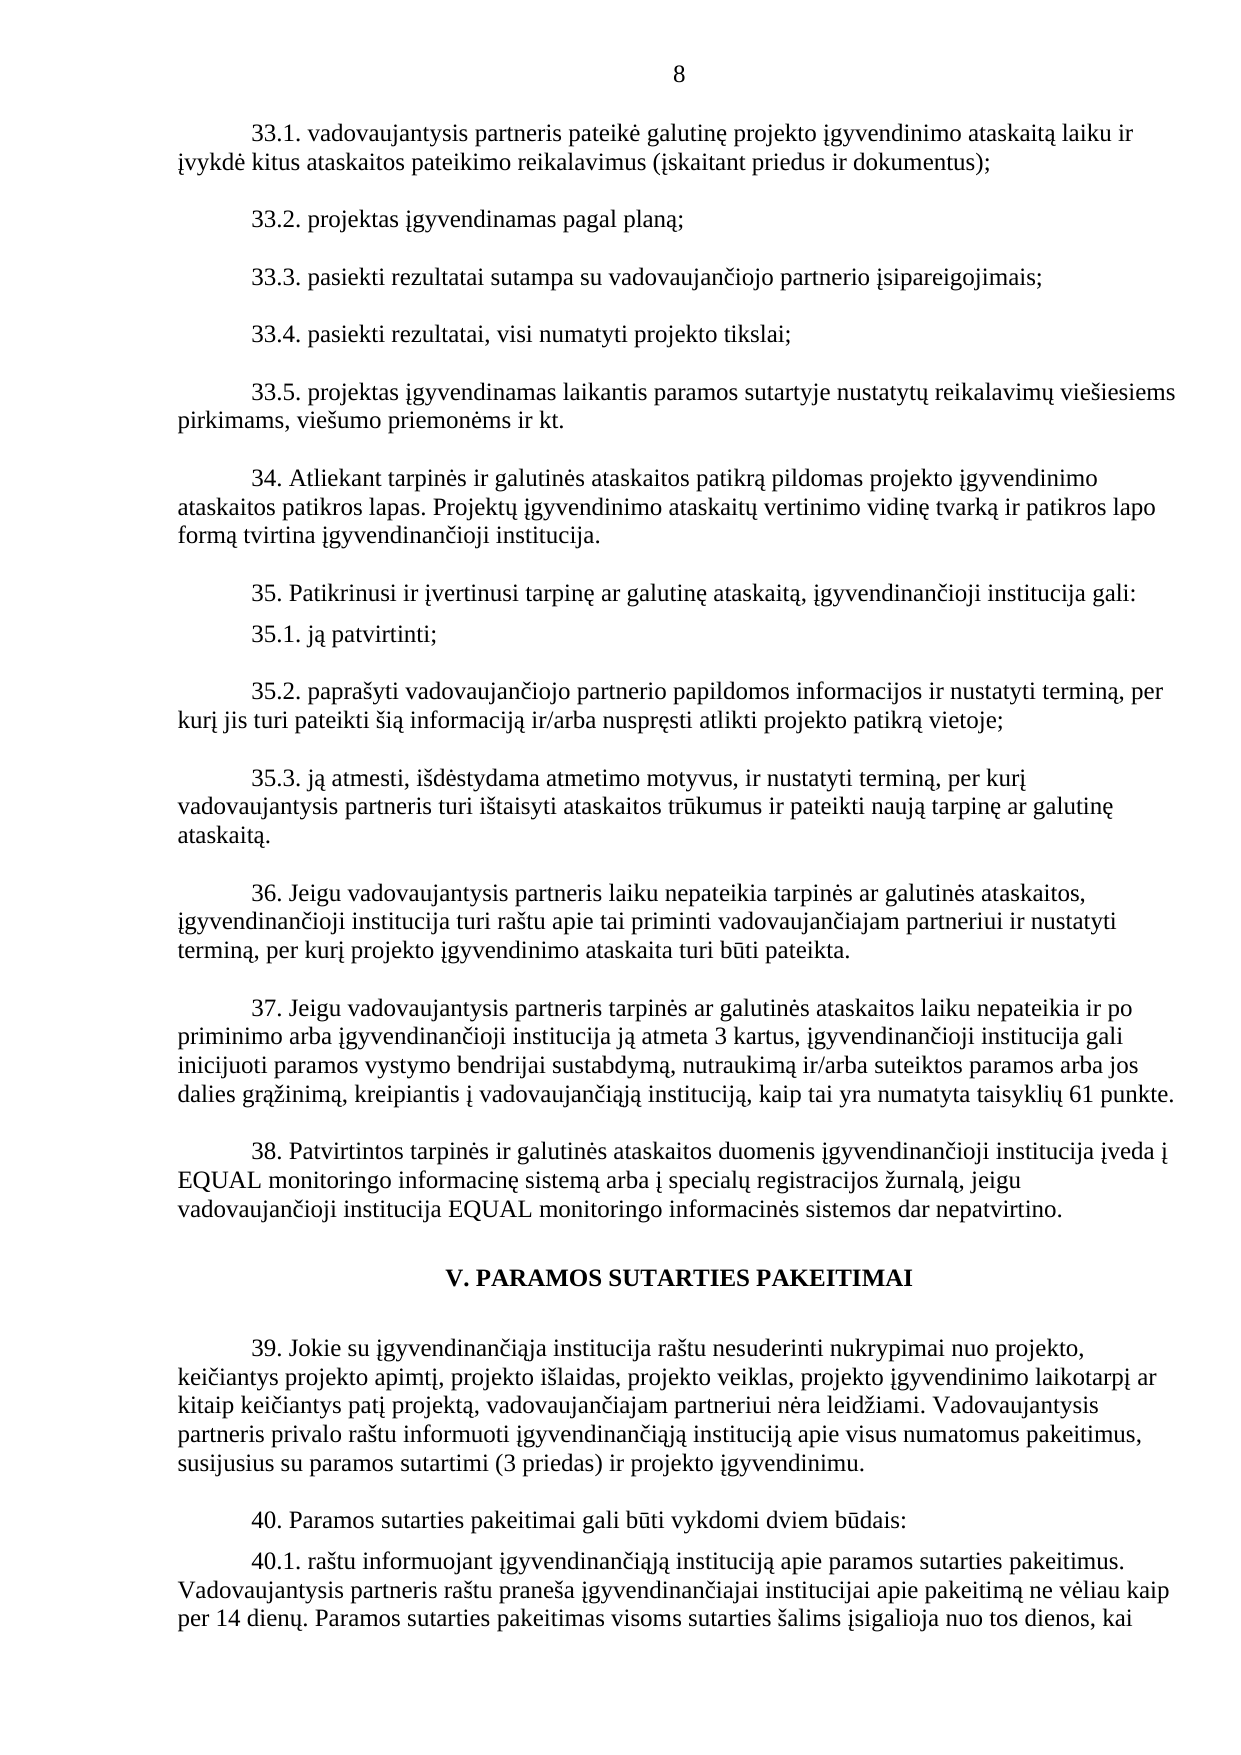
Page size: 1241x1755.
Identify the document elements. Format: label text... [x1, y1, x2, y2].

text 40. Paramos sutarties pakeitimai gali būti vykdomi dviem būdais: [177, 1505, 1181, 1534]
text 33.3. pasiekti rezultatai sutampa su vadovaujančiojo partnerio įsipareigojimais; [177, 262, 1181, 291]
text 33.2. projektas įgyvendinamas pagal planą; [177, 204, 1181, 233]
text 35.2. paprašyti vadovaujančiojo partnerio papildomos informacijos ir nustatyti terminą, per kurį jis turi pateikti šią informaciją ir/arba nuspręsti atlikti projekto patikrą vietoje; [177, 676, 1181, 734]
text 35.1. ją patvirtinti; [177, 619, 1181, 648]
text 37. Jeigu vadovaujantysis partneris tarpinės ar galutinės ataskaitos laiku nepateikia ir po priminimo arba įgyvendinančioji institucija ją atmeta 3 kartus, įgyvendinančioji institucija gali inicijuoti paramos vystymo bendrijai sustabdymą, nutraukimą ir/arba suteiktos paramos arba jos dalies grąžinimą, kreipiantis į vadovaujančiąją instituciją, kaip tai yra numatyta taisyklių 61 punkte. [177, 993, 1181, 1108]
text 38. Patvirtintos tarpinės ir galutinės ataskaitos duomenis įgyvendinančioji institucija įveda į EQUAL monitoringo informacinę sistemą arba į specialų registracijos žurnalą, jeigu vadovaujančioji institucija EQUAL monitoringo informacinės sistemos dar nepatvirtino. [177, 1136, 1181, 1223]
text 39. Jokie su įgyvendinančiąja institucija raštu nesuderinti nukrypimai nuo projekto, keičiantys projekto apimtį, projekto išlaidas, projekto veiklas, projekto įgyvendinimo laikotarpį ar kitaip keičiantys patį projektą, vadovaujančiajam partneriui nėra leidžiami. Vadovaujantysis partneris privalo raštu informuoti įgyvendinančiąją instituciją apie visus numatomus pakeitimus, susijusius su paramos sutartimi (3 priedas) ir projekto įgyvendinimu. [177, 1333, 1181, 1477]
text 34. Atliekant tarpinės ir galutinės ataskaitos patikrą pildomas projekto įgyvendinimo ataskaitos patikros lapas. Projektų įgyvendinimo ataskaitų vertinimo vidinę tvarką ir patikros lapo formą tvirtina įgyvendinančioji institucija. [177, 463, 1181, 549]
text 35.3. ją atmesti, išdėstydama atmetimo motyvus, ir nustatyti terminą, per kurį vadovaujantysis partneris turi ištaisyti ataskaitos trūkumus ir pateikti naują tarpinę ar galutinę ataskaitą. [177, 763, 1181, 849]
text 33.5. projektas įgyvendinamas laikantis paramos sutartyje nustatytų reikalavimų viešiesiems pirkimams, viešumo priemonėms ir kt. [177, 377, 1181, 434]
text V. PARAMOS SUTARTIES PAKEITIMAI [177, 1263, 1181, 1292]
text 40.1. raštu informuojant įgyvendinančiąją instituciją apie paramos sutarties pakeitimus. Vadovaujantysis partneris raštu praneša įgyvendinančiajai institucijai apie pakeitimą ne vėliau kaip per 14 dienų. Paramos sutarties pakeitimas visoms sutarties šalims įsigalioja nuo tos dienos, kai [177, 1546, 1181, 1632]
text 33.4. pasiekti rezultatai, visi numatyti projekto tikslai; [177, 319, 1181, 348]
text 36. Jeigu vadovaujantysis partneris laiku nepateikia tarpinės ar galutinės ataskaitos, įgyvendinančioji institucija turi raštu apie tai priminti vadovaujančiajam partneriui ir nustatyti terminą, per kurį projekto įgyvendinimo ataskaita turi būti pateikta. [177, 878, 1181, 964]
text 33.1. vadovaujantysis partneris pateikė galutinę projekto įgyvendinimo ataskaitą laiku ir įvykdė kitus ataskaitos pateikimo reikalavimus (įskaitant priedus ir dokumentus); [177, 118, 1181, 176]
text 35. Patikrinusi ir įvertinusi tarpinę ar galutinę ataskaitą, įgyvendinančioji institucija gali: [177, 578, 1181, 607]
